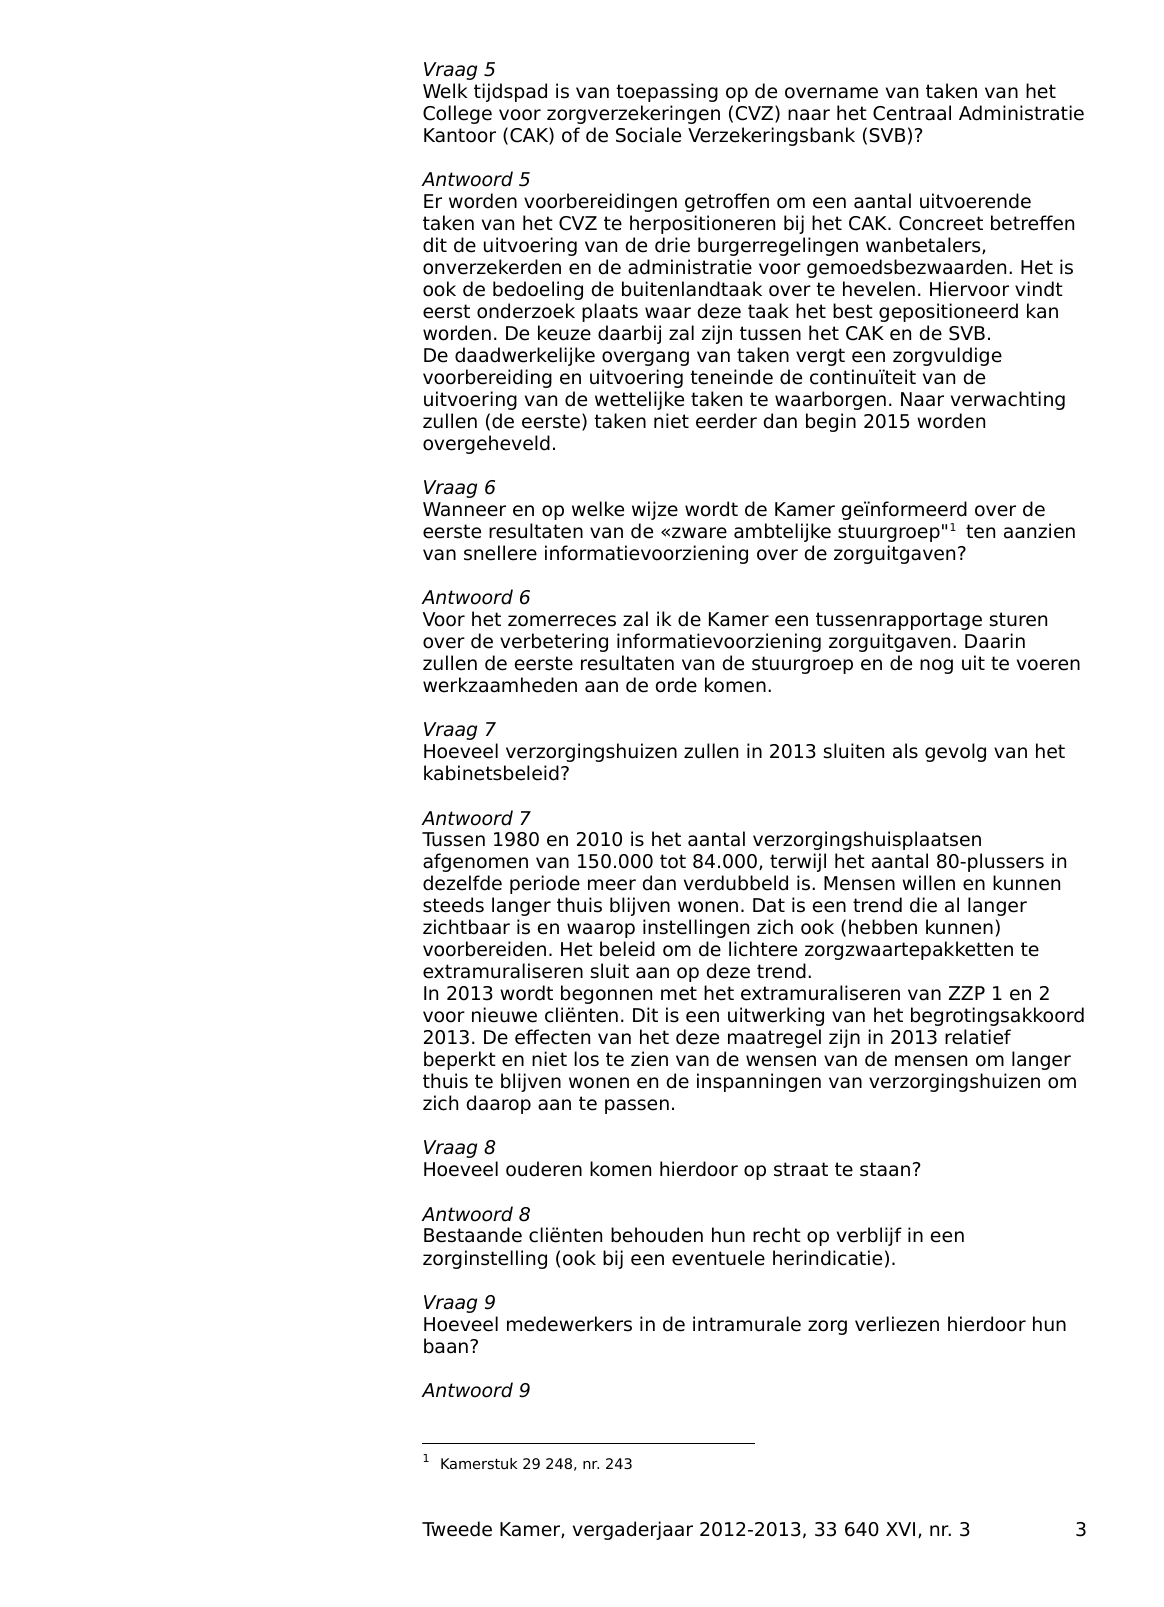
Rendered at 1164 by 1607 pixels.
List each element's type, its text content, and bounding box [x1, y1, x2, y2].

text Antwoord 5 [422, 169, 1087, 191]
text Hoeveel ouderen komen hierdoor op straat te staan? [422, 1159, 1087, 1181]
text Vraag 8 [422, 1137, 1087, 1159]
text De daadwerkelijke overgang van taken vergt een zorgvuldige voorbereiding en uitvoering teneinde de continuïteit van de uitvoering van de wettelijke taken te waarborgen. Naar verwachting zullen (de eerste) taken niet eerder dan begin 2015 worden overgeheveld. [422, 345, 1087, 455]
text Er worden voorbereidingen getroffen om een aantal uitvoerende taken van het CVZ te herpositioneren bij het CAK. Concreet betreffen dit de uitvoering van de drie burgerregelingen wanbetalers, onverzekerden en de administratie voor gemoedsbezwaarden. Het is ook de bedoeling de buitenlandtaak over te hevelen. Hiervoor vindt eerst onderzoek plaats waar deze taak het best gepositioneerd kan worden. De keuze daarbij zal zijn tussen het CAK en de SVB. [422, 191, 1087, 345]
text Antwoord 9 [422, 1380, 1087, 1402]
text Vraag 6 [422, 477, 1087, 499]
text Bestaande cliënten behouden hun recht op verblijf in een zorginstelling (ook bij een eventuele herindicatie). [422, 1225, 1087, 1269]
text Wanneer en op welke wijze wordt de Kamer geïnformeerd over de eerste resultaten van de «zware ambtelijke stuurgroep" ten aanzien van snellere informatievoorziening over de zorguitgaven? [422, 499, 1087, 565]
text Welk tijdspad is van toepassing op de overname van taken van het College voor zorgverzekeringen (CVZ) naar het Centraal Administratie Kantoor (CAK) of de Sociale Verzekeringsbank (SVB)? [422, 81, 1087, 147]
text In 2013 wordt begonnen met het extramuraliseren van ZZP 1 en 2 voor nieuwe cliënten. Dit is een uitwerking van het begrotingsakkoord 2013. De effecten van het deze maatregel zijn in 2013 relatief beperkt en niet los te zien van de wensen van de mensen om langer thuis te blijven wonen en de inspanningen van verzorgingshuizen om zich daarop aan te passen. [422, 983, 1087, 1115]
text Vraag 7 [422, 719, 1087, 741]
text Vraag 9 [422, 1292, 1087, 1313]
text Antwoord 6 [422, 587, 1087, 609]
text Hoeveel verzorgingshuizen zullen in 2013 sluiten als gevolg van het kabinetsbeleid? [422, 741, 1087, 785]
text Voor het zomerreces zal ik de Kamer een tussenrapportage sturen over de verbetering informatievoorziening zorguitgaven. Daarin zullen de eerste resultaten van de stuurgroep en de nog uit te voeren werkzaamheden aan de orde komen. [422, 609, 1087, 697]
text Vraag 5 [422, 59, 1087, 81]
text Antwoord 8 [422, 1203, 1087, 1225]
text Kamerstuk 29 248, nr. 243 [422, 1452, 1087, 1474]
text Antwoord 7 [422, 807, 1087, 829]
text Hoeveel medewerkers in de intramurale zorg verliezen hierdoor hun baan? [422, 1313, 1087, 1357]
text Tussen 1980 en 2010 is het aantal verzorgingshuisplaatsen afgenomen van 150.000 tot 84.000, terwijl het aantal 80-plussers in dezelfde periode meer dan verdubbeld is. Mensen willen en kunnen steeds langer thuis blijven wonen. Dat is een trend die al langer zichtbaar is en waarop instellingen zich ook (hebben kunnen) voorbereiden. Het beleid om de lichtere zorgzwaartepakketten te extramuraliseren sluit aan op deze trend. [422, 829, 1087, 983]
